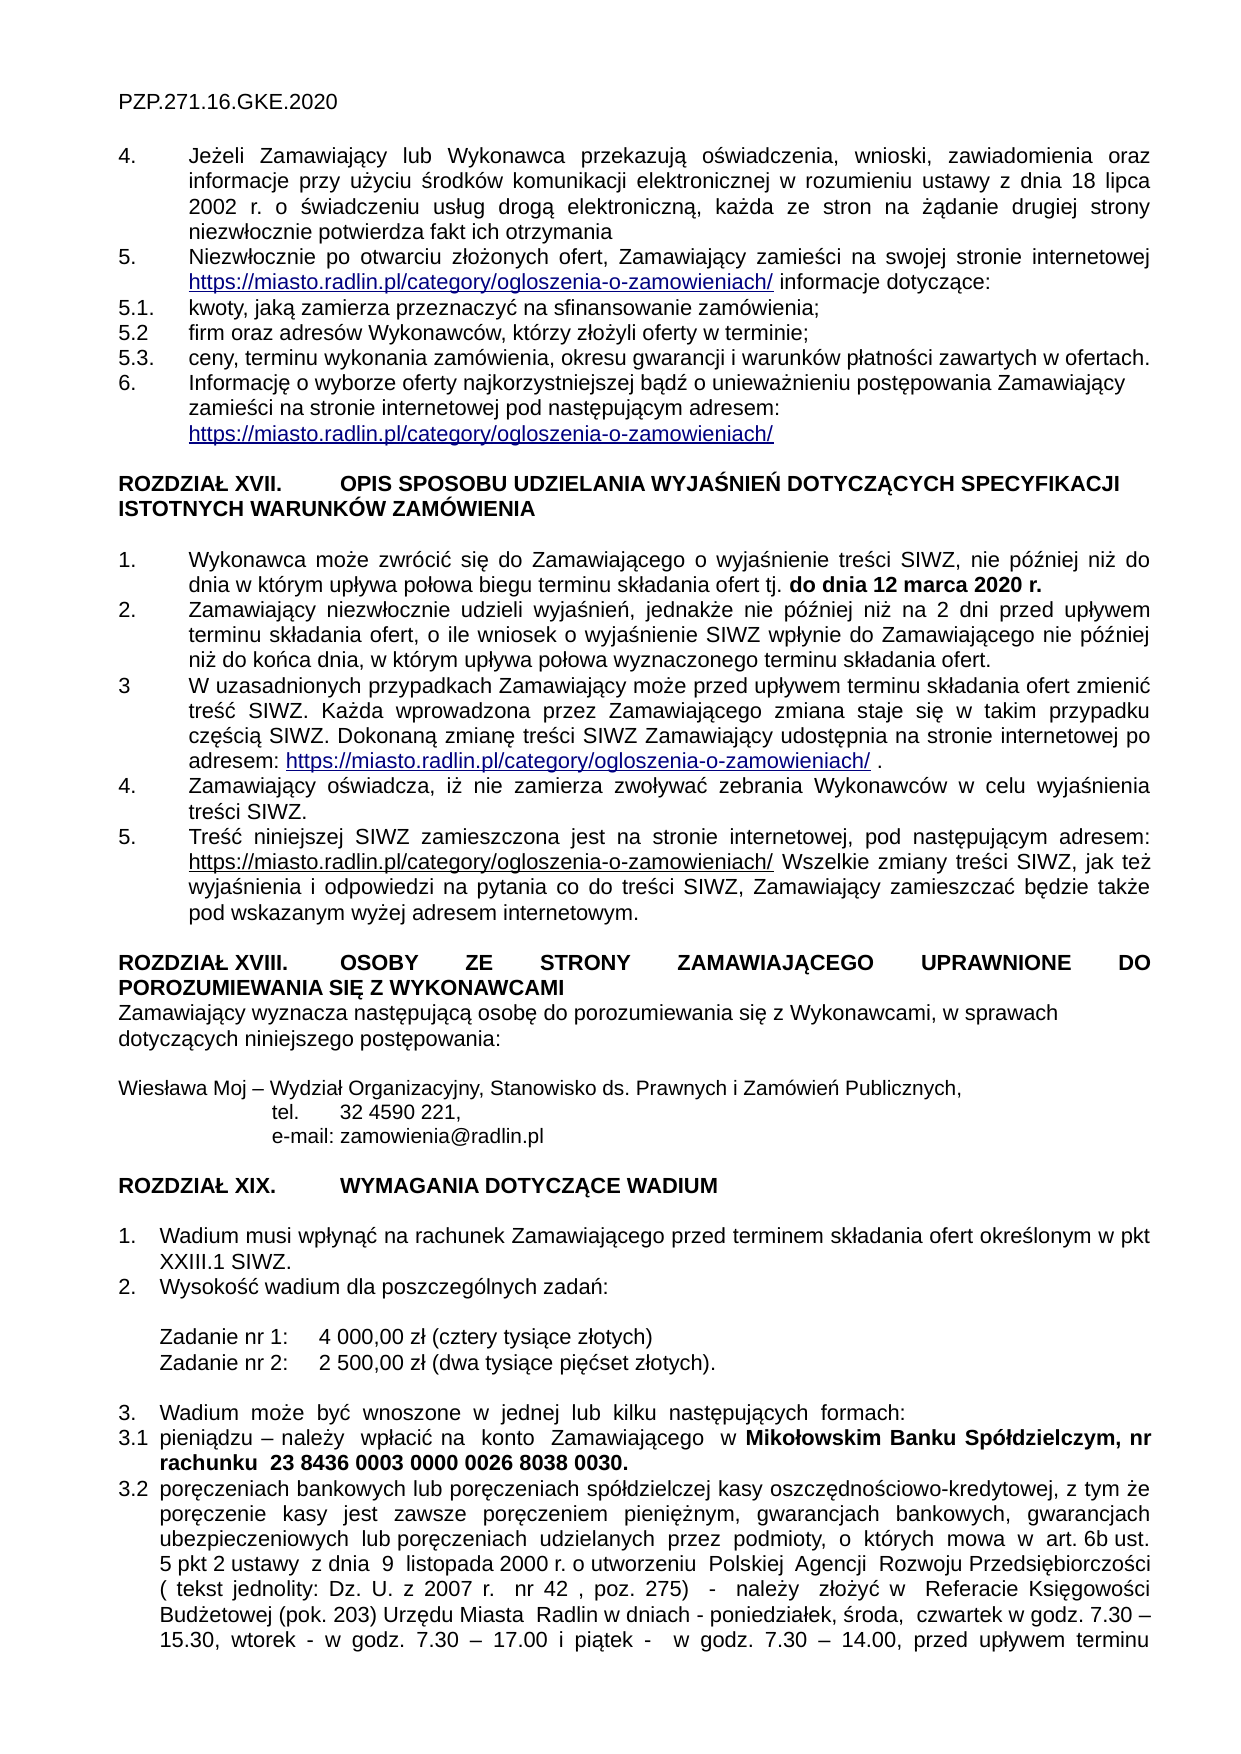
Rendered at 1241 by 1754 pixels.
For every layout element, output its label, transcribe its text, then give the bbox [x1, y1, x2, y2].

table_cell 3 [118, 673, 188, 773]
table_header 1. [118, 547, 188, 597]
table_cell W uzasadnionych przypadkach Zamawiający może przed upływem terminu składania ofert zmienić treść SIWZ. Każda wprowadzona przez Zamawiającego zmiana staje się w takim przypadku częścią SIWZ. Dokonaną zmianę treści SIWZ Zamawiający udostępnia na stronie internetowej po adresem: https://miasto.radlin.pl/category/ogloszenia-o-zamowieniach/ . [188, 673, 1152, 773]
text ROZDZIAŁ XVIII. OSOBY ZE STRONY ZAMAWIAJĄCEGO UPRAWNIONE DO POROZUMIEWANIA SIĘ Z WYKONAWCAMI [118, 950, 1152, 1000]
table_cell ceny, terminu wykonania zamówienia, okresu gwarancji i warunków płatności zawartych w ofertach. [188, 345, 1152, 370]
table_cell 4. [118, 143, 188, 244]
table_cell Zamawiający niezwłocznie udzieli wyjaśnień, jednakże nie później niż na 2 dni przed upływem terminu składania ofert, o ile wniosek o wyjaśnienie SIWZ wpłynie do Zamawiającego nie później niż do końca dnia, w którym upływa połowa wyznaczonego terminu składania ofert. [188, 597, 1152, 673]
table_cell Treść niniejszej SIWZ zamieszczona jest na stronie internetowej, pod następującym adresem: https://miasto.radlin.pl/category/ogloszenia-o-zamowieniach/ Wszelkie zmiany treści SIWZ, jak też wyjaśnienia i odpowiedzi na pytania co do treści SIWZ, Zamawiający zamieszczać będzie także pod wskazanym wyżej adresem internetowym. [188, 824, 1152, 925]
table_cell firm oraz adresów Wykonawców, którzy złożyli oferty w terminie; [188, 320, 1152, 345]
table_cell 2. [118, 597, 188, 673]
table_cell pieniądzu – należy wpłacić na konto Zamawiającego w Mikołowskim Banku Spółdzielczym, nr rachunku 23 8436 0003 0000 0026 8038 0030. [159, 1425, 1152, 1476]
table_cell Informację o wyborze oferty najkorzystniejszej bądź o unieważnieniu postępowania Zamawiający zamieści na stronie internetowej pod następującym adresem: https://miasto.radlin.pl/category/ogloszenia-o-zamowieniach/ [188, 370, 1152, 446]
table_cell 3.2 [118, 1476, 159, 1652]
table_cell 5.1. [118, 295, 188, 320]
text ROZDZIAŁ XVII. OPIS SPOSOBU UDZIELANIA WYJAŚNIEŃ DOTYCZĄCYCH SPECYFIKACJI ISTOTNYCH WARUNKÓW ZAMÓWIENIA [118, 471, 1152, 521]
table_cell Zadanie nr 1: [159, 1324, 319, 1349]
text ROZDZIAŁ XIX. WYMAGANIA DOTYCZĄCE WADIUM [118, 1173, 1152, 1198]
table_cell Zadanie nr 2: [159, 1350, 319, 1400]
table_header 1. [118, 1224, 159, 1274]
table_cell 5. [118, 824, 188, 925]
table_header Wadium musi wpłynąć na rachunek Zamawiającego przed terminem składania ofert określonym w pkt XXIII.1 SIWZ. [159, 1224, 1152, 1274]
table_cell 5.2 [118, 320, 188, 345]
text Zamawiający wyznacza następującą osobę do porozumiewania się z Wykonawcami, w sprawach dotyczących niniejszego postępowania: [118, 1000, 1152, 1051]
table_header Wykonawca może zwrócić się do Zamawiającego o wyjaśnienie treści SIWZ, nie później niż do dnia w którym upływa połowa biegu terminu składania ofert tj. do dnia 12 marca 2020 r. [188, 547, 1152, 597]
table_cell Niezwłocznie po otwarciu złożonych ofert, Zamawiający zamieści na swojej stronie internetowej https://miasto.radlin.pl/category/ogloszenia-o-zamowieniach/ informacje dotyczące: [188, 244, 1152, 294]
table_cell 3.1 [118, 1425, 159, 1476]
text tel. 32 4590 221, [272, 1100, 1152, 1124]
table_cell 4. [118, 774, 188, 824]
table_cell poręczeniach bankowych lub poręczeniach spółdzielczej kasy oszczędnościowo-kredytowej, z tym że poręczenie kasy jest zawsze poręczeniem pieniężnym, gwarancjach bankowych, gwarancjach ubezpieczeniowych lub poręczeniach udzielanych przez podmioty, o których mowa w art. 6b ust. 5 pkt 2 ustawy z dnia 9 listopada 2000 r. o utworzeniu Polskiej Agencji Rozwoju Przedsiębiorczości ( tekst jednolity: Dz. U. z 2007 r. nr 42 , poz. 275) - należy złożyć w Referacie Księgowości Budżetowej (pok. 203) Urzędu Miasta Radlin w dniach - poniedziałek, środa, czwartek w godz. 7.30 – 15.30, wtorek - w godz. 7.30 – 17.00 i piątek - w godz. 7.30 – 14.00, przed upływem terminu [159, 1476, 1152, 1652]
text Wiesława Moj – Wydział Organizacyjny, Stanowisko ds. Prawnych i Zamówień Publicznych, [118, 1076, 1152, 1100]
table_cell 5.3. [118, 345, 188, 370]
table_cell Wysokość wadium dla poszczególnych zadań: [159, 1274, 1152, 1324]
text e-mail: zamowienia@radlin.pl [272, 1124, 1152, 1148]
table_cell 2. [118, 1274, 159, 1400]
table_cell 3. [118, 1400, 159, 1425]
table_cell Wadium może być wnoszone w jednej lub kilku następujących formach: [159, 1400, 1152, 1425]
table_cell 5. [118, 244, 188, 294]
table_cell kwoty, jaką zamierza przeznaczyć na sfinansowanie zamówienia; [188, 295, 1152, 320]
table_cell Zamawiający oświadcza, iż nie zamierza zwoływać zebrania Wykonawców w celu wyjaśnienia treści SIWZ. [188, 774, 1152, 824]
table_cell Jeżeli Zamawiający lub Wykonawca przekazują oświadczenia, wnioski, zawiadomienia oraz informacje przy użyciu środków komunikacji elektronicznej w rozumieniu ustawy z dnia 18 lipca 2002 r. o świadczeniu usług drogą elektroniczną, każda ze stron na żądanie drugiej strony niezwłocznie potwierdza fakt ich otrzymania [188, 143, 1152, 244]
table_cell 6. [118, 370, 188, 446]
table_cell 2 500,00 zł (dwa tysiące pięćset złotych). [319, 1350, 1152, 1400]
table_cell 4 000,00 zł (cztery tysiące złotych) [319, 1324, 1152, 1349]
